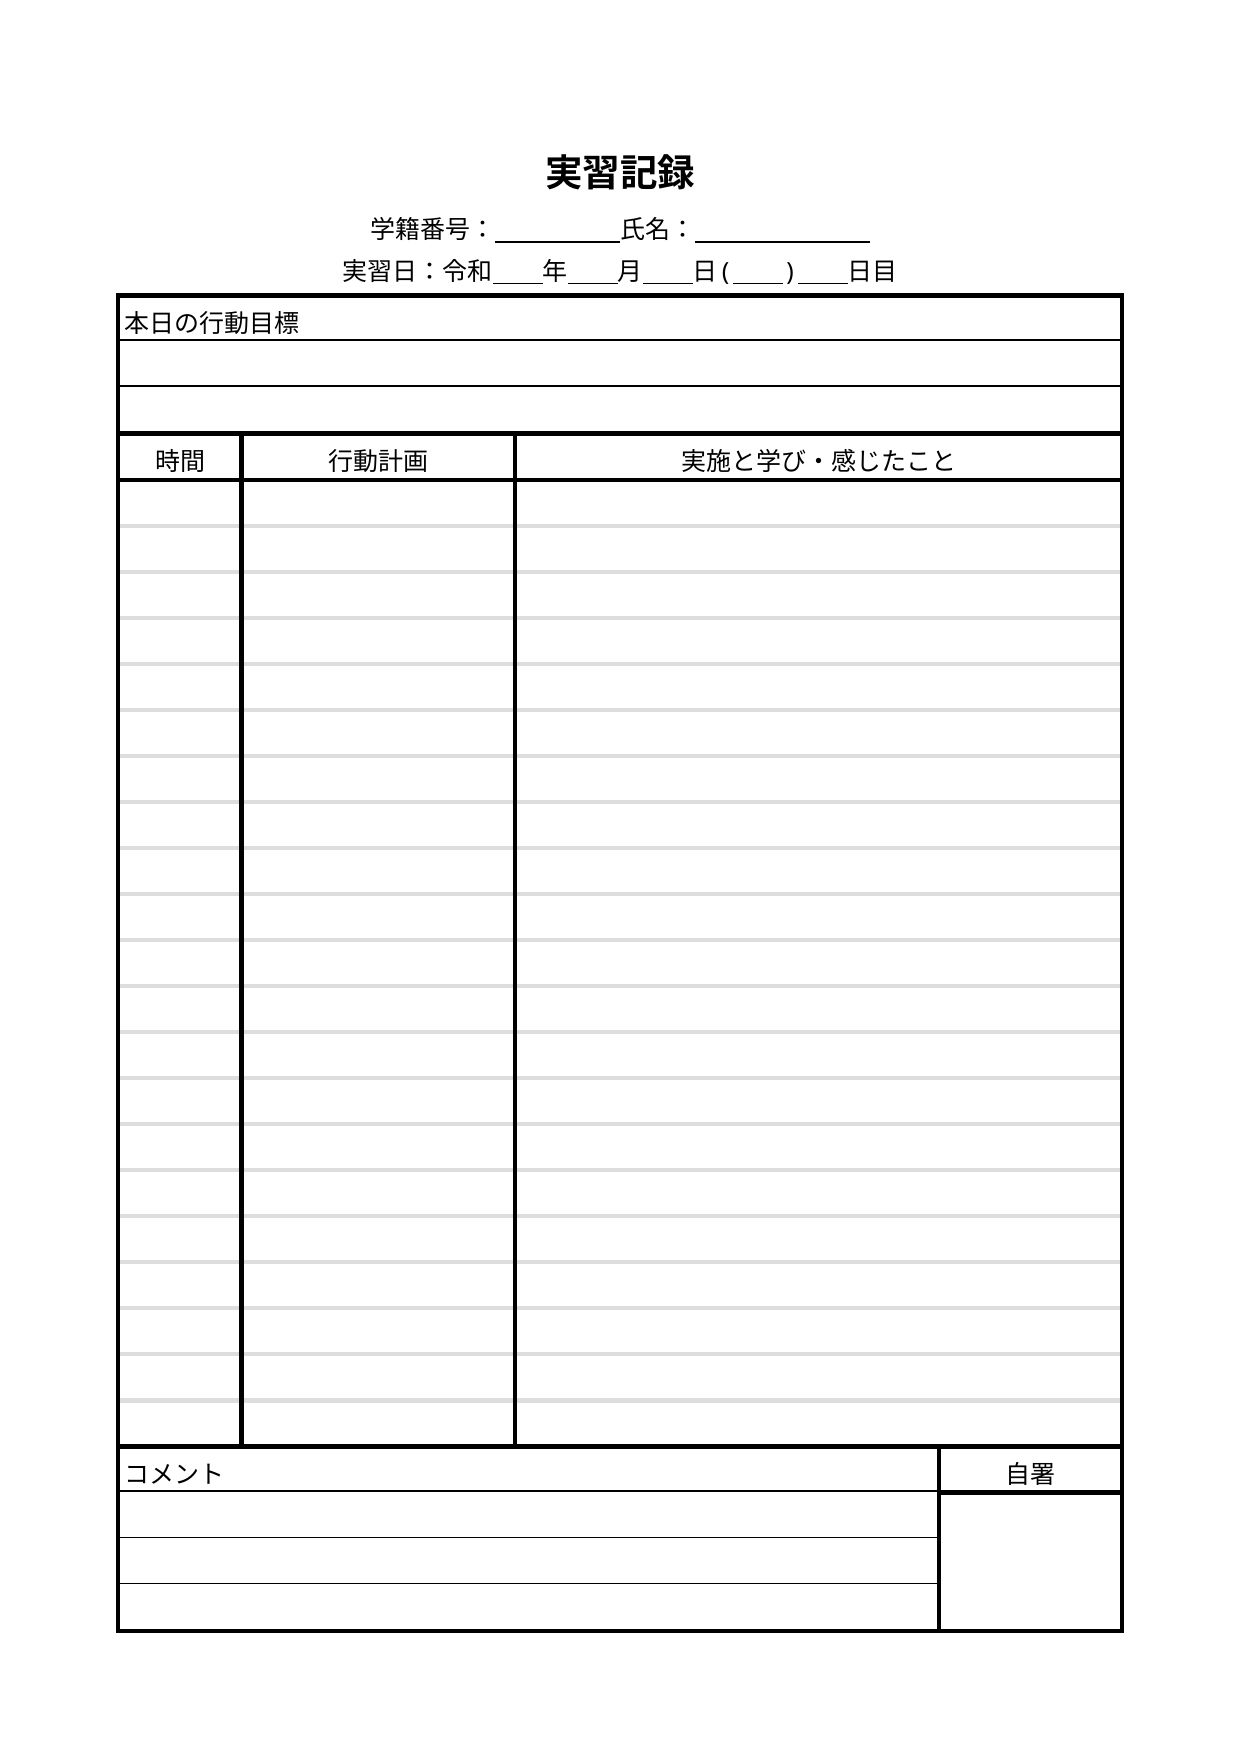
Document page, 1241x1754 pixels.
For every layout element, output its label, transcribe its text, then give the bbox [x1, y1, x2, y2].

table_cell [244, 804, 513, 846]
table_cell [120, 942, 239, 984]
table_cell 自署 [941, 1449, 1120, 1490]
table_cell [244, 1172, 513, 1214]
table_header 本日の行動目標 [120, 298, 1120, 339]
table_cell [120, 804, 239, 846]
table_cell [517, 1172, 1120, 1214]
table_cell [517, 1310, 1120, 1352]
table_cell [941, 1583, 1120, 1628]
table_cell [120, 1080, 239, 1122]
title 実習記録 [118, 143, 1122, 197]
table_cell [120, 1034, 239, 1076]
table_cell [120, 1172, 239, 1214]
table_cell 実施と学び・感じたこと [517, 436, 1120, 477]
text 実習日：令和 年 月 日( ) 日目 [118, 252, 1122, 288]
table_cell [517, 574, 1120, 616]
table_cell [120, 1403, 239, 1444]
table_cell [244, 1264, 513, 1306]
table_cell [517, 1080, 1120, 1122]
table_cell [120, 1584, 937, 1628]
table_cell [120, 850, 239, 892]
table_cell [120, 620, 239, 662]
table_cell [517, 758, 1120, 800]
table_cell [244, 942, 513, 984]
table_cell [517, 1264, 1120, 1306]
table_cell [517, 804, 1120, 846]
table_cell [120, 1310, 239, 1352]
table_cell [517, 528, 1120, 569]
table_cell [517, 482, 1120, 523]
table_cell [244, 1356, 513, 1398]
table_cell [244, 666, 513, 708]
table_cell [244, 574, 513, 616]
table_cell [120, 482, 239, 523]
table_cell [941, 1495, 1120, 1536]
table_cell [517, 896, 1120, 938]
table_cell [244, 1080, 513, 1122]
table_cell [517, 1403, 1120, 1444]
table_cell [120, 1126, 239, 1168]
table_cell [941, 1536, 1120, 1582]
table_cell [517, 712, 1120, 754]
table_cell [517, 850, 1120, 892]
table_cell [517, 988, 1120, 1030]
table_cell [244, 528, 513, 569]
table_cell [517, 1218, 1120, 1260]
table_cell [120, 574, 239, 616]
table_cell [517, 1034, 1120, 1076]
table_cell [120, 712, 239, 754]
text 学籍番号： 氏名： [118, 210, 1122, 246]
table_cell [244, 758, 513, 800]
table_cell [120, 666, 239, 708]
table_cell [244, 850, 513, 892]
table_cell [120, 896, 239, 938]
table_cell [517, 1126, 1120, 1168]
table_cell [120, 1264, 239, 1306]
table_cell [120, 1538, 937, 1582]
table_cell [120, 341, 1120, 385]
table_cell [244, 896, 513, 938]
table_cell 行動計画 [244, 436, 513, 477]
table_cell コメント [120, 1449, 937, 1490]
table_cell [244, 1034, 513, 1076]
table_cell [244, 1126, 513, 1168]
table_cell [517, 1356, 1120, 1398]
table_cell [517, 942, 1120, 984]
table_cell [120, 387, 1120, 431]
table_cell [120, 1492, 937, 1536]
table_cell [120, 758, 239, 800]
table_cell [120, 1356, 239, 1398]
table_cell [120, 988, 239, 1030]
table_cell [517, 666, 1120, 708]
table_cell [244, 1310, 513, 1352]
table_cell [244, 1403, 513, 1444]
table_cell [120, 1218, 239, 1260]
table_cell [244, 482, 513, 523]
table_cell [244, 712, 513, 754]
table_cell [244, 620, 513, 662]
table_cell [244, 988, 513, 1030]
table_cell [244, 1218, 513, 1260]
table_cell [120, 528, 239, 569]
table_cell [517, 620, 1120, 662]
table_cell 時間 [120, 436, 239, 477]
